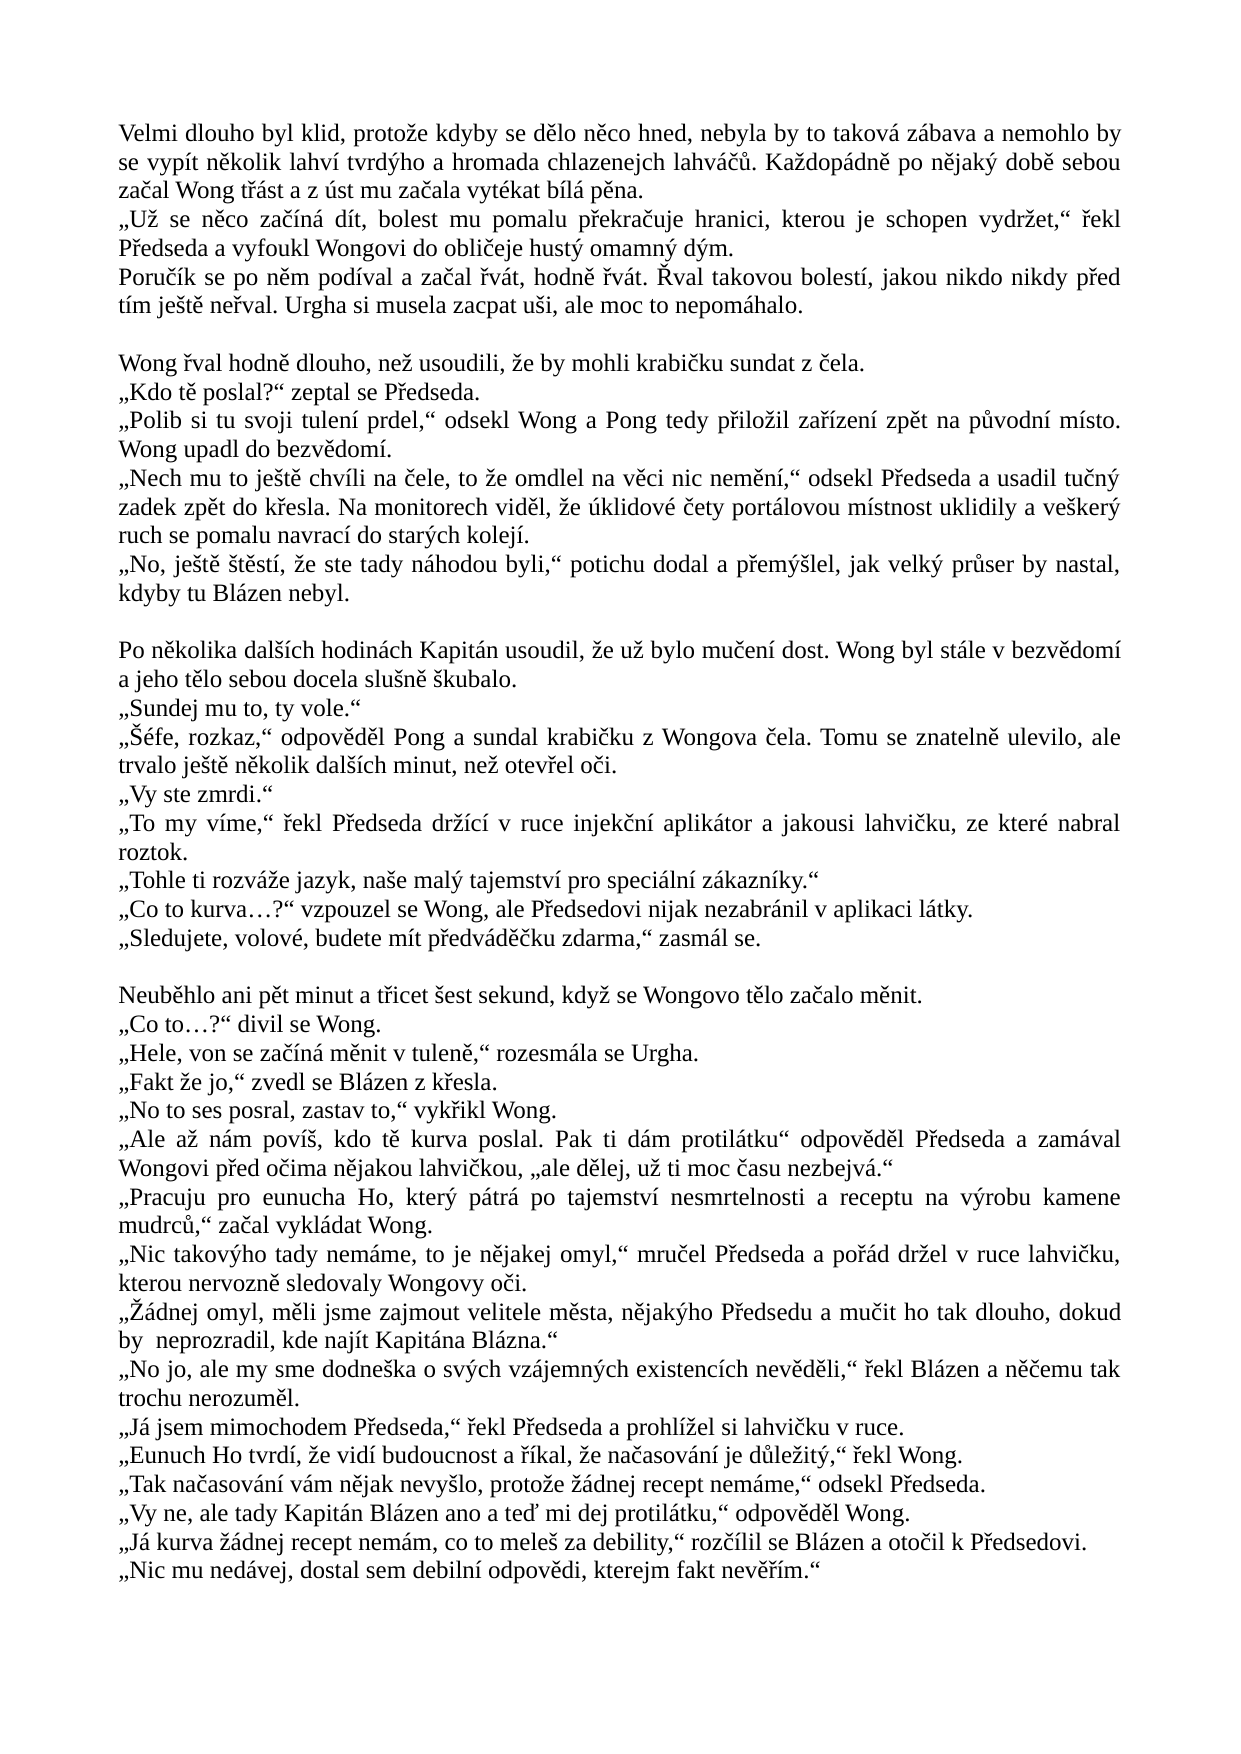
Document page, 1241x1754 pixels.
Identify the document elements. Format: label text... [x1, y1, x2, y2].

text „Tak načasování vám nějak nevyšlo, protože žádnej recept nemáme,“ odsekl Předseda. [118, 1469, 1122, 1498]
text „Fakt že jo,“ zvedl se Blázen z křesla. [118, 1067, 1122, 1096]
text „Sledujete, volové, budete mít předváděčku zdarma,“ zasmál se. [118, 923, 1122, 952]
text „Pracuju pro eunucha Ho, který pátrá po tajemství nesmrtelnosti a receptu na výrobu kamene mudrců,“ začal vykládat Wong. [118, 1182, 1122, 1239]
text „Nic mu nedávej, dostal sem debilní odpovědi, kterejm fakt nevěřím.“ [118, 1556, 1122, 1584]
text „Polib si tu svoji tulení prdel,“ odsekl Wong a Pong tedy přiložil zařízení zpět na původní místo. Wong upadl do bezvědomí. [118, 406, 1122, 463]
text „No jo, ale my sme dodneška o svých vzájemných existencích nevěděli,“ řekl Blázen a něčemu tak trochu nerozuměl. [118, 1354, 1122, 1412]
text „Já jsem mimochodem Předseda,“ řekl Předseda a prohlížel si lahvičku v ruce. [118, 1412, 1122, 1441]
text „Co to kurva…?“ vzpouzel se Wong, ale Předsedovi nijak nezabránil v aplikaci látky. [118, 894, 1122, 923]
text „Nic takovýho tady nemáme, to je nějakej omyl,“ mručel Předseda a pořád držel v ruce lahvičku, kterou nervozně sledovaly Wongovy oči. [118, 1239, 1122, 1297]
text „Sundej mu to, ty vole.“ [118, 693, 1122, 722]
text „Šéfe, rozkaz,“ odpověděl Pong a sundal krabičku z Wongova čela. Tomu se znatelně ulevilo, ale trvalo ještě několik dalších minut, než otevřel oči. [118, 722, 1122, 779]
text Poručík se po něm podíval a začal řvát, hodně řvát. Řval takovou bolestí, jakou nikdo nikdy před tím ještě neřval. Urgha si musela zacpat uši, ale moc to nepomáhalo. [118, 262, 1122, 319]
text „To my víme,“ řekl Předseda držící v ruce injekční aplikátor a jakousi lahvičku, ze které nabral roztok. [118, 808, 1122, 866]
text Velmi dlouho byl klid, protože kdyby se dělo něco hned, nebyla by to taková zábava a nemohlo by se vypít několik lahví tvrdýho a hromada chlazenejch lahváčů. Každopádně po nějaký době sebou začal Wong třást a z úst mu začala vytékat bílá pěna. [118, 118, 1122, 204]
text „Už se něco začíná dít, bolest mu pomalu překračuje hranici, kterou je schopen vydržet,“ řekl Předseda a vyfoukl Wongovi do obličeje hustý omamný dým. [118, 204, 1122, 262]
text „Vy ste zmrdi.“ [118, 779, 1122, 808]
text „Hele, von se začíná měnit v tuleně,“ rozesmála se Urgha. [118, 1038, 1122, 1067]
text Po několika dalších hodinách Kapitán usoudil, že už bylo mučení dost. Wong byl stále v bezvědomí a jeho tělo sebou docela slušně škubalo. [118, 636, 1122, 693]
text „Vy ne, ale tady Kapitán Blázen ano a teď mi dej protilátku,“ odpověděl Wong. [118, 1498, 1122, 1527]
text „Ale až nám povíš, kdo tě kurva poslal. Pak ti dám protilátku“ odpověděl Předseda a zamával Wongovi před očima nějakou lahvičkou, „ale dělej, už ti moc času nezbejvá.“ [118, 1124, 1122, 1182]
text „No, ještě štěstí, že ste tady náhodou byli,“ potichu dodal a přemýšlel, jak velký průser by nastal, kdyby tu Blázen nebyl. [118, 549, 1122, 607]
text „Tohle ti rozváže jazyk, naše malý tajemství pro speciální zákazníky.“ [118, 866, 1122, 894]
text „Já kurva žádnej recept nemám, co to meleš za debility,“ rozčílil se Blázen a otočil k Předsedovi. [118, 1527, 1122, 1556]
text „Co to…?“ divil se Wong. [118, 1009, 1122, 1038]
text Neuběhlo ani pět minut a třicet šest sekund, když se Wongovo tělo začalo měnit. [118, 981, 1122, 1009]
text „Kdo tě poslal?“ zeptal se Předseda. [118, 377, 1122, 406]
text „Nech mu to ještě chvíli na čele, to že omdlel na věci nic nemění,“ odsekl Předseda a usadil tučný zadek zpět do křesla. Na monitorech viděl, že úklidové čety portálovou místnost uklidily a veškerý ruch se pomalu navrací do starých kolejí. [118, 463, 1122, 549]
text „Žádnej omyl, měli jsme zajmout velitele města, nějakýho Předsedu a mučit ho tak dlouho, dokud by neprozradil, kde najít Kapitána Blázna.“ [118, 1297, 1122, 1354]
text „No to ses posral, zastav to,“ vykřikl Wong. [118, 1096, 1122, 1124]
text Wong řval hodně dlouho, než usoudili, že by mohli krabičku sundat z čela. [118, 348, 1122, 377]
text „Eunuch Ho tvrdí, že vidí budoucnost a říkal, že načasování je důležitý,“ řekl Wong. [118, 1441, 1122, 1469]
